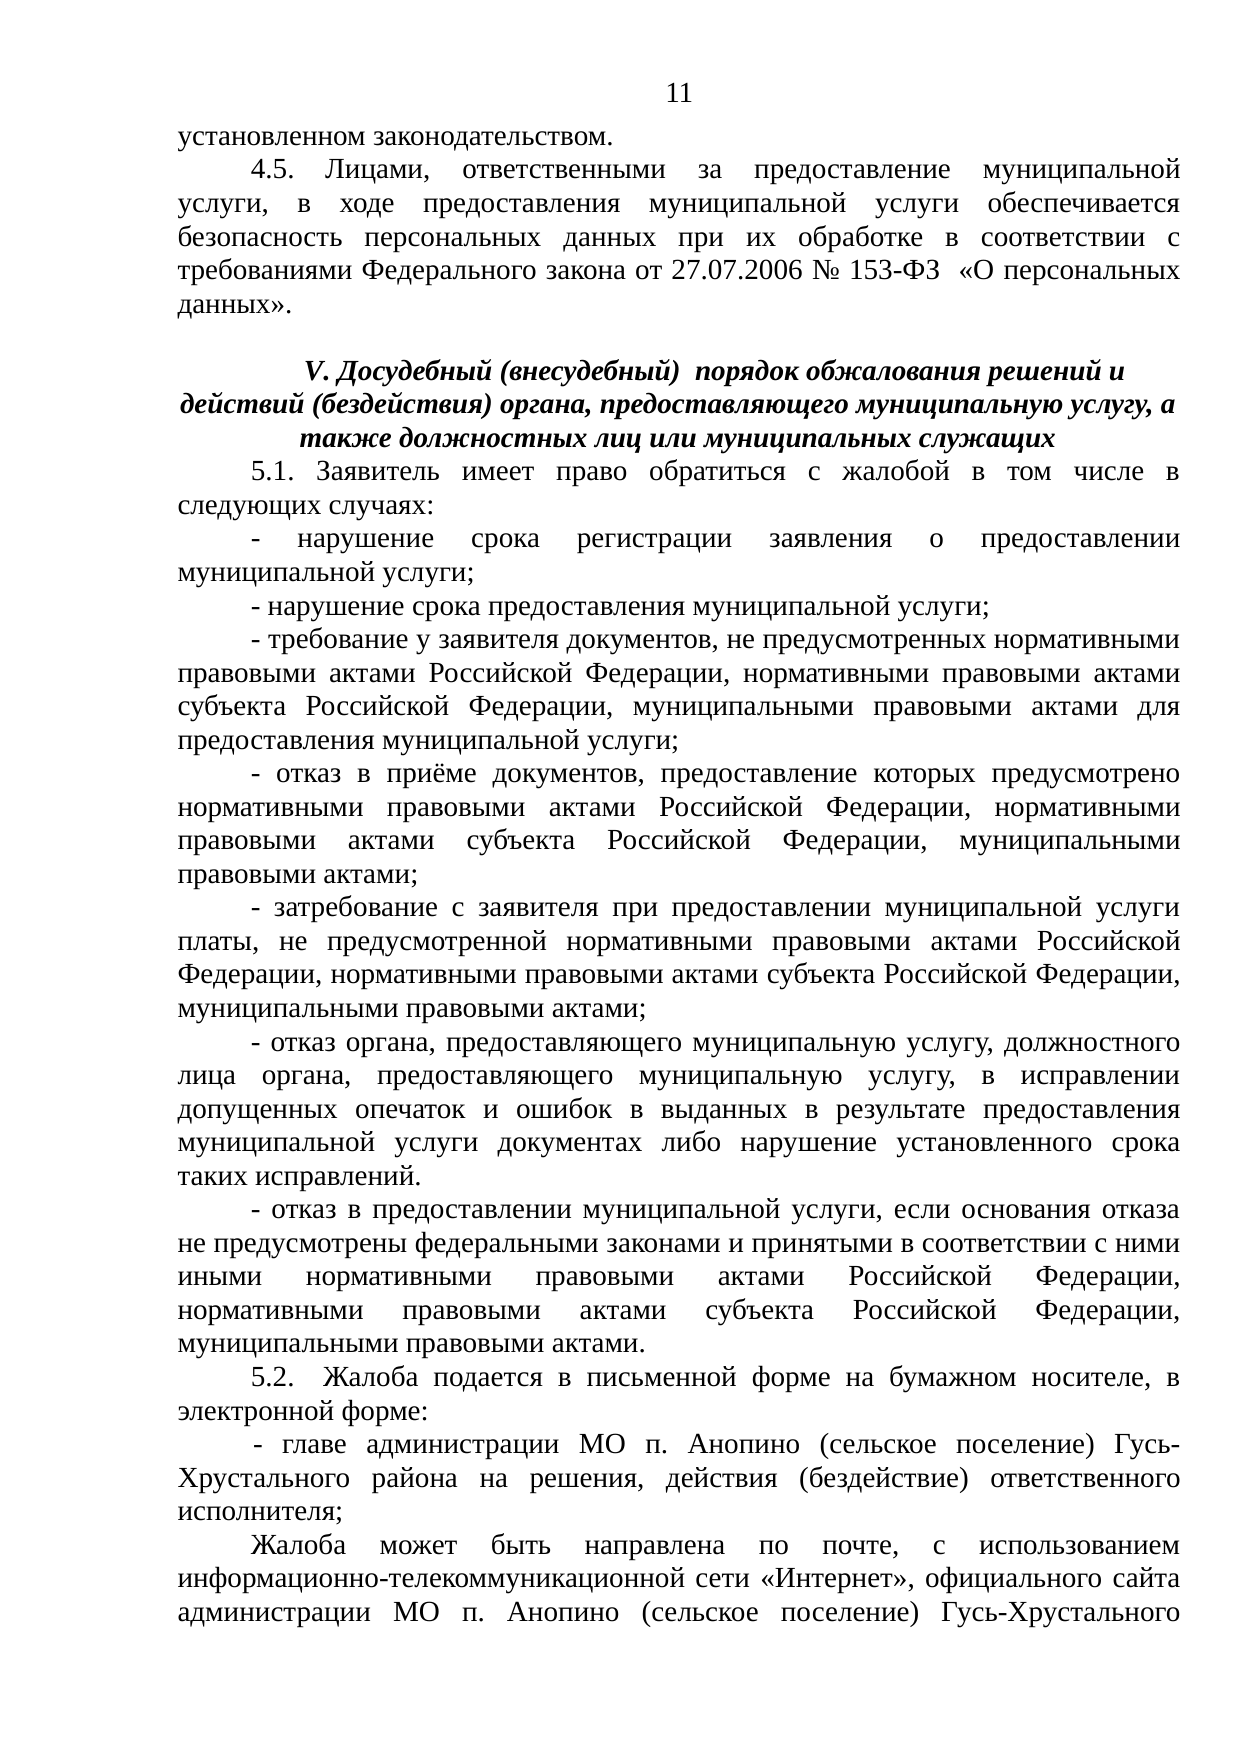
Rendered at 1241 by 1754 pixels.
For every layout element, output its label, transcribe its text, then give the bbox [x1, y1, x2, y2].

text - затребование с заявителя при предоставлении муниципальной услуги платы, не предусмотренной нормативными правовыми актами Российской Федерации, нормативными правовыми актами субъекта Российской Федерации, муниципальными правовыми актами; [177, 889, 1181, 1024]
list Лицами, ответственными за предоставление муниципальной услуги, в ходе предоставления муниципальной услуги обеспечивается безопасность персональных данных при их обработке в соответствии с требованиями Федерального закона от 27.07.2006 № 153-ФЗ «О персональных данных». [177, 152, 1181, 319]
text V. Досудебный (внесудебный) порядок обжалования решений и действий (бездействия) органа, предоставляющего муниципальную услугу, а также должностных лиц или муниципальных служащих [177, 353, 1181, 453]
text 5.1. Заявитель имеет право обратиться с жалобой в том числе в следующих случаях: [177, 453, 1181, 521]
text - отказ в предоставлении муниципальной услуги, если основания отказа не предусмотрены федеральными законами и принятыми в соответствии с ними иными нормативными правовыми актами Российской Федерации, нормативными правовыми актами субъекта Российской Федерации, муниципальными правовыми актами. [177, 1191, 1181, 1359]
text - отказ органа, предоставляющего муниципальную услугу, должностного лица органа, предоставляющего муниципальную услугу, в исправлении допущенных опечаток и ошибок в выданных в результате предоставления муниципальной услуги документах либо нарушение установленного срока таких исправлений. [177, 1024, 1181, 1191]
text - требование у заявителя документов, не предусмотренных нормативными правовыми актами Российской Федерации, нормативными правовыми актами субъекта Российской Федерации, муниципальными правовыми актами для предоставления муниципальной услуги; [177, 621, 1181, 755]
text установленном законодательством. [177, 118, 1181, 152]
text - нарушение срока регистрации заявления о предоставлении муниципальной услуги; [177, 521, 1181, 588]
text - нарушение срока предоставления муниципальной услуги; [177, 588, 1181, 621]
text 5.2. Жалоба подается в письменной форме на бумажном носителе, в электронной форме: [177, 1359, 1181, 1426]
text - отказ в приёме документов, предоставление которых предусмотрено нормативными правовыми актами Российской Федерации, нормативными правовыми актами субъекта Российской Федерации, муниципальными правовыми актами; [177, 755, 1181, 889]
list - главе администрации МО п. Анопино (сельское поселение) Гусь-Хрустального района на решения, действия (бездействие) ответственного исполнителя; [177, 1426, 1181, 1527]
text Жалоба может быть направлена по почте, с использованием информационно-телекоммуникационной сети «Интернет», официального сайта администрации МО п. Анопино (сельское поселение) Гусь-Хрустального [177, 1527, 1181, 1627]
